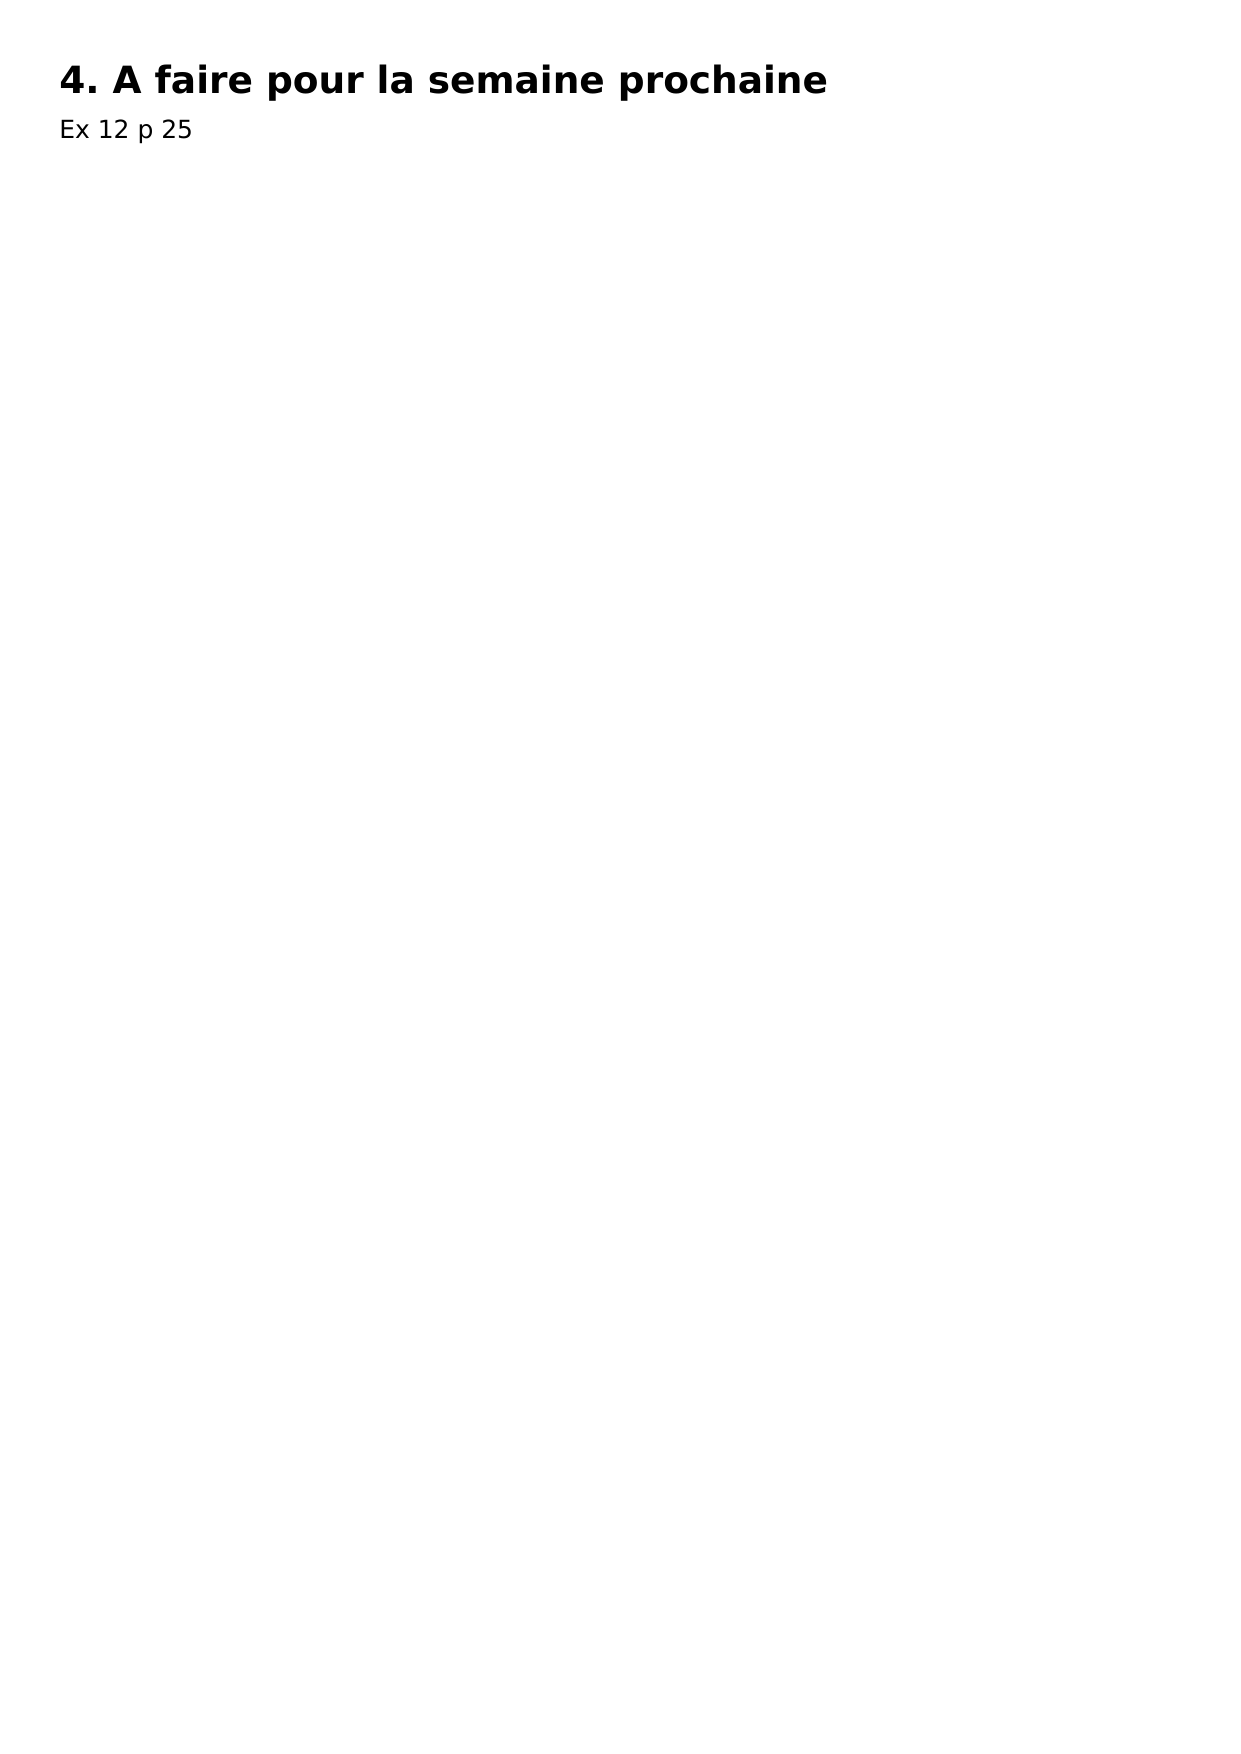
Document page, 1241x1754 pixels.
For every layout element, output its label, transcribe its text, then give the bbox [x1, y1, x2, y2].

text Ex 12 p 25 [59, 115, 1181, 144]
subtitle 4. A faire pour la semaine prochaine [59, 59, 1181, 103]
